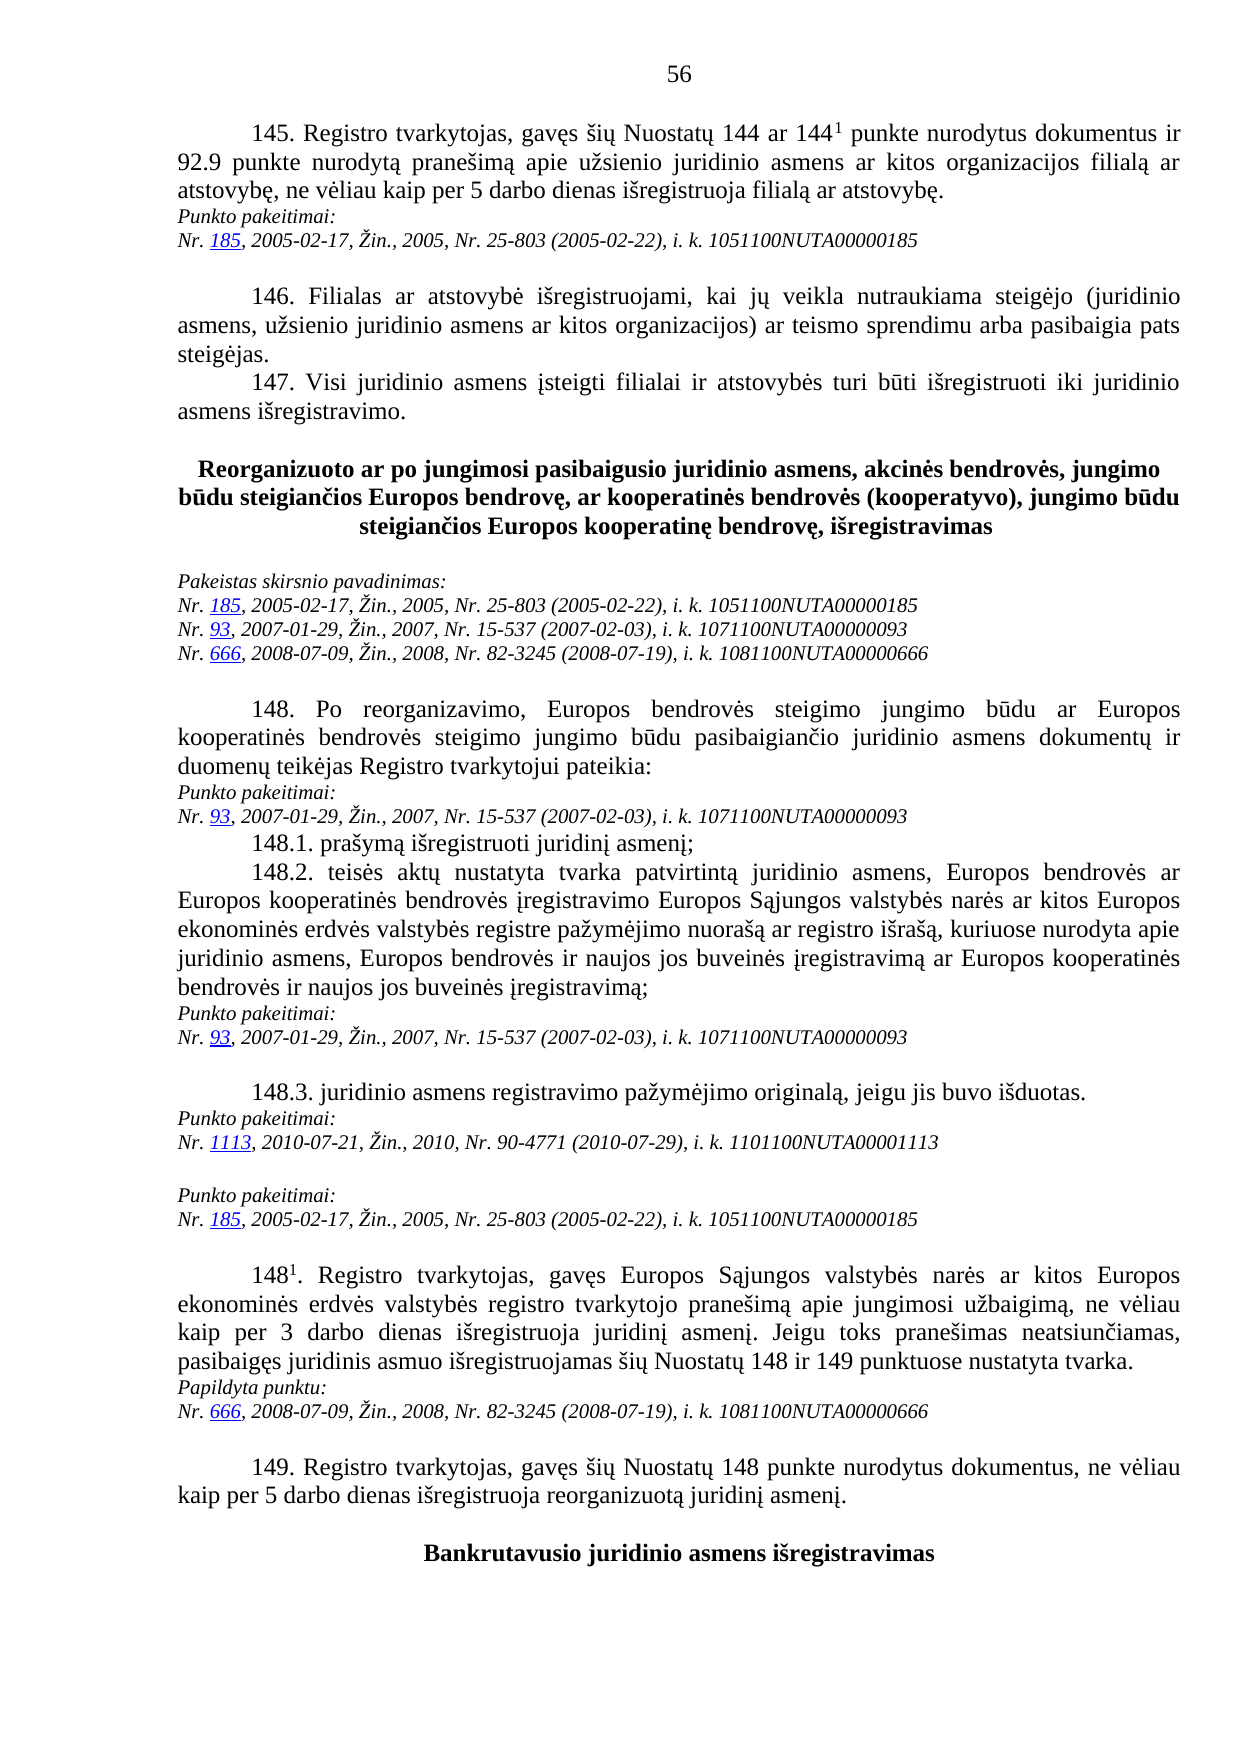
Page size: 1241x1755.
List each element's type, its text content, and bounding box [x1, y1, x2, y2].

text Nr. 1113, 2010-07-21, Žin., 2010, Nr. 90-4771 (2010-07-29), i. k. 1101100NUTA00001113 [177, 1130, 1181, 1154]
text Bankrutavusio juridinio asmens išregistravimas [177, 1538, 1181, 1567]
text Punkto pakeitimai: [177, 204, 1181, 228]
text Pakeistas skirsnio pavadinimas: [177, 569, 1181, 593]
text Nr. 666, 2008-07-09, Žin., 2008, Nr. 82-3245 (2008-07-19), i. k. 1081100NUTA00000666 [177, 1399, 1181, 1423]
text 1481. Registro tvarkytojas, gavęs Europos Sąjungos valstybės narės ar kitos Europos ekonominės erdvės valstybės registro tvarkytojo pranešimą apie jungimosi užbaigimą, ne vėliau kaip per 3 darbo dienas išregistruoja juridinį asmenį. Jeigu toks pranešimas neatsiunčiamas, pasibaigęs juridinis asmuo išregistruojamas šių Nuostatų 148 ir 149 punktuose nustatyta tvarka. [177, 1260, 1181, 1375]
text Papildyta punktu: [177, 1375, 1181, 1399]
text Nr. 93, 2007-01-29, Žin., 2007, Nr. 15-537 (2007-02-03), i. k. 1071100NUTA00000093 [177, 617, 1181, 641]
text Punkto pakeitimai: [177, 1106, 1181, 1130]
text 147. Visi juridinio asmens įsteigti filialai ir atstovybės turi būti išregistruoti iki juridinio asmens išregistravimo. [177, 367, 1181, 425]
text Nr. 93, 2007-01-29, Žin., 2007, Nr. 15-537 (2007-02-03), i. k. 1071100NUTA00000093 [177, 804, 1181, 828]
text Nr. 185, 2005-02-17, Žin., 2005, Nr. 25-803 (2005-02-22), i. k. 1051100NUTA00000185 [177, 1207, 1181, 1231]
text 148. Po reorganizavimo, Europos bendrovės steigimo jungimo būdu ar Europos kooperatinės bendrovės steigimo jungimo būdu pasibaigiančio juridinio asmens dokumentų ir duomenų teikėjas Registro tvarkytojui pateikia: [177, 694, 1181, 780]
text 145. Registro tvarkytojas, gavęs šių Nuostatų 144 ar 1441 punkte nurodytus dokumentus ir 92.9 punkte nurodytą pranešimą apie užsienio juridinio asmens ar kitos organizacijos filialą ar atstovybę, ne vėliau kaip per 5 darbo dienas išregistruoja filialą ar atstovybę. [177, 118, 1181, 204]
text 148.2. teisės aktų nustatyta tvarka patvirtintą juridinio asmens, Europos bendrovės ar Europos kooperatinės bendrovės įregistravimo Europos Sąjungos valstybės narės ar kitos Europos ekonominės erdvės valstybės registre pažymėjimo nuorašą ar registro išrašą, kuriuose nurodyta apie juridinio asmens, Europos bendrovės ir naujos jos buveinės įregistravimą ar Europos kooperatinės bendrovės ir naujos jos buveinės įregistravimą; [177, 857, 1181, 1001]
text 149. Registro tvarkytojas, gavęs šių Nuostatų 148 punkte nurodytus dokumentus, ne vėliau kaip per 5 darbo dienas išregistruoja reorganizuotą juridinį asmenį. [177, 1452, 1181, 1509]
text 148.3. juridinio asmens registravimo pažymėjimo originalą, jeigu jis buvo išduotas. [177, 1077, 1181, 1106]
text Punkto pakeitimai: [177, 1001, 1181, 1025]
text Nr. 185, 2005-02-17, Žin., 2005, Nr. 25-803 (2005-02-22), i. k. 1051100NUTA00000185 [177, 228, 1181, 252]
text Punkto pakeitimai: [177, 1183, 1181, 1207]
text Nr. 93, 2007-01-29, Žin., 2007, Nr. 15-537 (2007-02-03), i. k. 1071100NUTA00000093 [177, 1025, 1181, 1049]
text Nr. 666, 2008-07-09, Žin., 2008, Nr. 82-3245 (2008-07-19), i. k. 1081100NUTA00000666 [177, 641, 1181, 665]
text Punkto pakeitimai: [177, 780, 1181, 804]
text Nr. 185, 2005-02-17, Žin., 2005, Nr. 25-803 (2005-02-22), i. k. 1051100NUTA00000185 [177, 593, 1181, 617]
text 148.1. prašymą išregistruoti juridinį asmenį; [177, 828, 1181, 857]
text 146. Filialas ar atstovybė išregistruojami, kai jų veikla nutraukiama steigėjo (juridinio asmens, užsienio juridinio asmens ar kitos organizacijos) ar teismo sprendimu arba pasibaigia pats steigėjas. [177, 281, 1181, 367]
text Reorganizuoto ar po jungimosi pasibaigusio juridinio asmens, akcinės bendrovės, jungimo būdu steigiančios Europos bendrovę, ar kooperatinės bendrovės (kooperatyvo), jungimo būdu steigiančios Europos kooperatinę bendrovę, išregistravimas [177, 454, 1181, 540]
